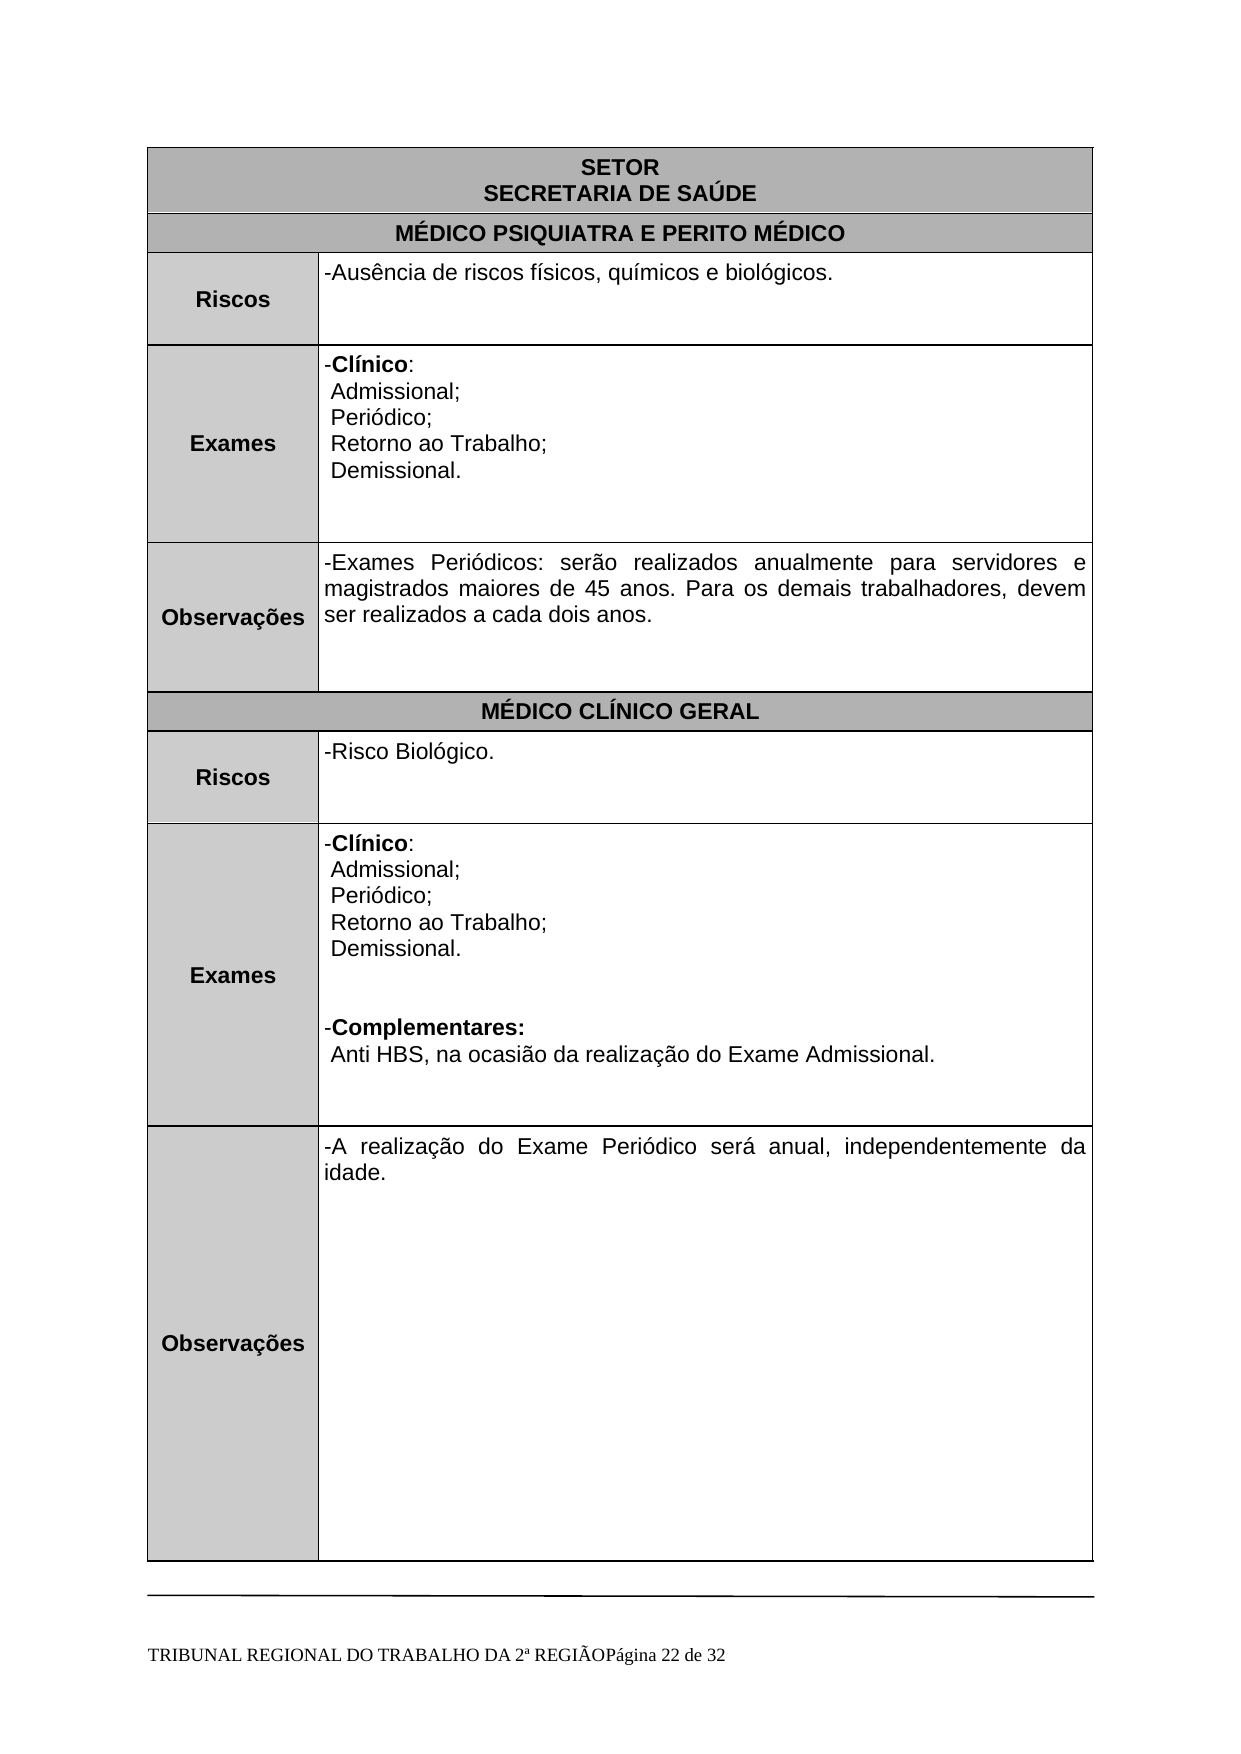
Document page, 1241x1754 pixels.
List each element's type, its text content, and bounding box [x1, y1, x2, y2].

table_cell -Exames Periódicos: serão realizados anualmente para servidores e magistrados maiores de 45 anos. Para os demais trabalhadores, devem ser realizados a cada dois anos. [319, 543, 1092, 691]
table_cell -Risco Biológico. [319, 732, 1092, 822]
table_cell Riscos [148, 253, 318, 344]
table_cell Exames [148, 346, 318, 541]
table_header SETOR SECRETARIA DE SAÚDE [148, 148, 1092, 212]
table_cell -Ausência de riscos físicos, químicos e biológicos. [319, 253, 1092, 344]
table_cell -A realização do Exame Periódico será anual, independentemente da idade. [319, 1127, 1092, 1560]
table_cell Riscos [148, 732, 318, 822]
table_cell MÉDICO PSIQUIATRA E PERITO MÉDICO [148, 214, 1092, 252]
table_cell MÉDICO CLÍNICO GERAL [148, 693, 1092, 730]
table_cell -Clínico: Admissional; Periódico; Retorno ao Trabalho; Demissional. [319, 346, 1092, 541]
table_cell Exames [148, 824, 318, 1125]
table_cell Observações [148, 543, 318, 691]
table_cell -Clínico: Admissional; Periódico; Retorno ao Trabalho; Demissional. -Complementares: Anti HBS, na ocasião da realização do Exame Admissional. [319, 824, 1092, 1125]
table_cell Observações [148, 1127, 318, 1560]
